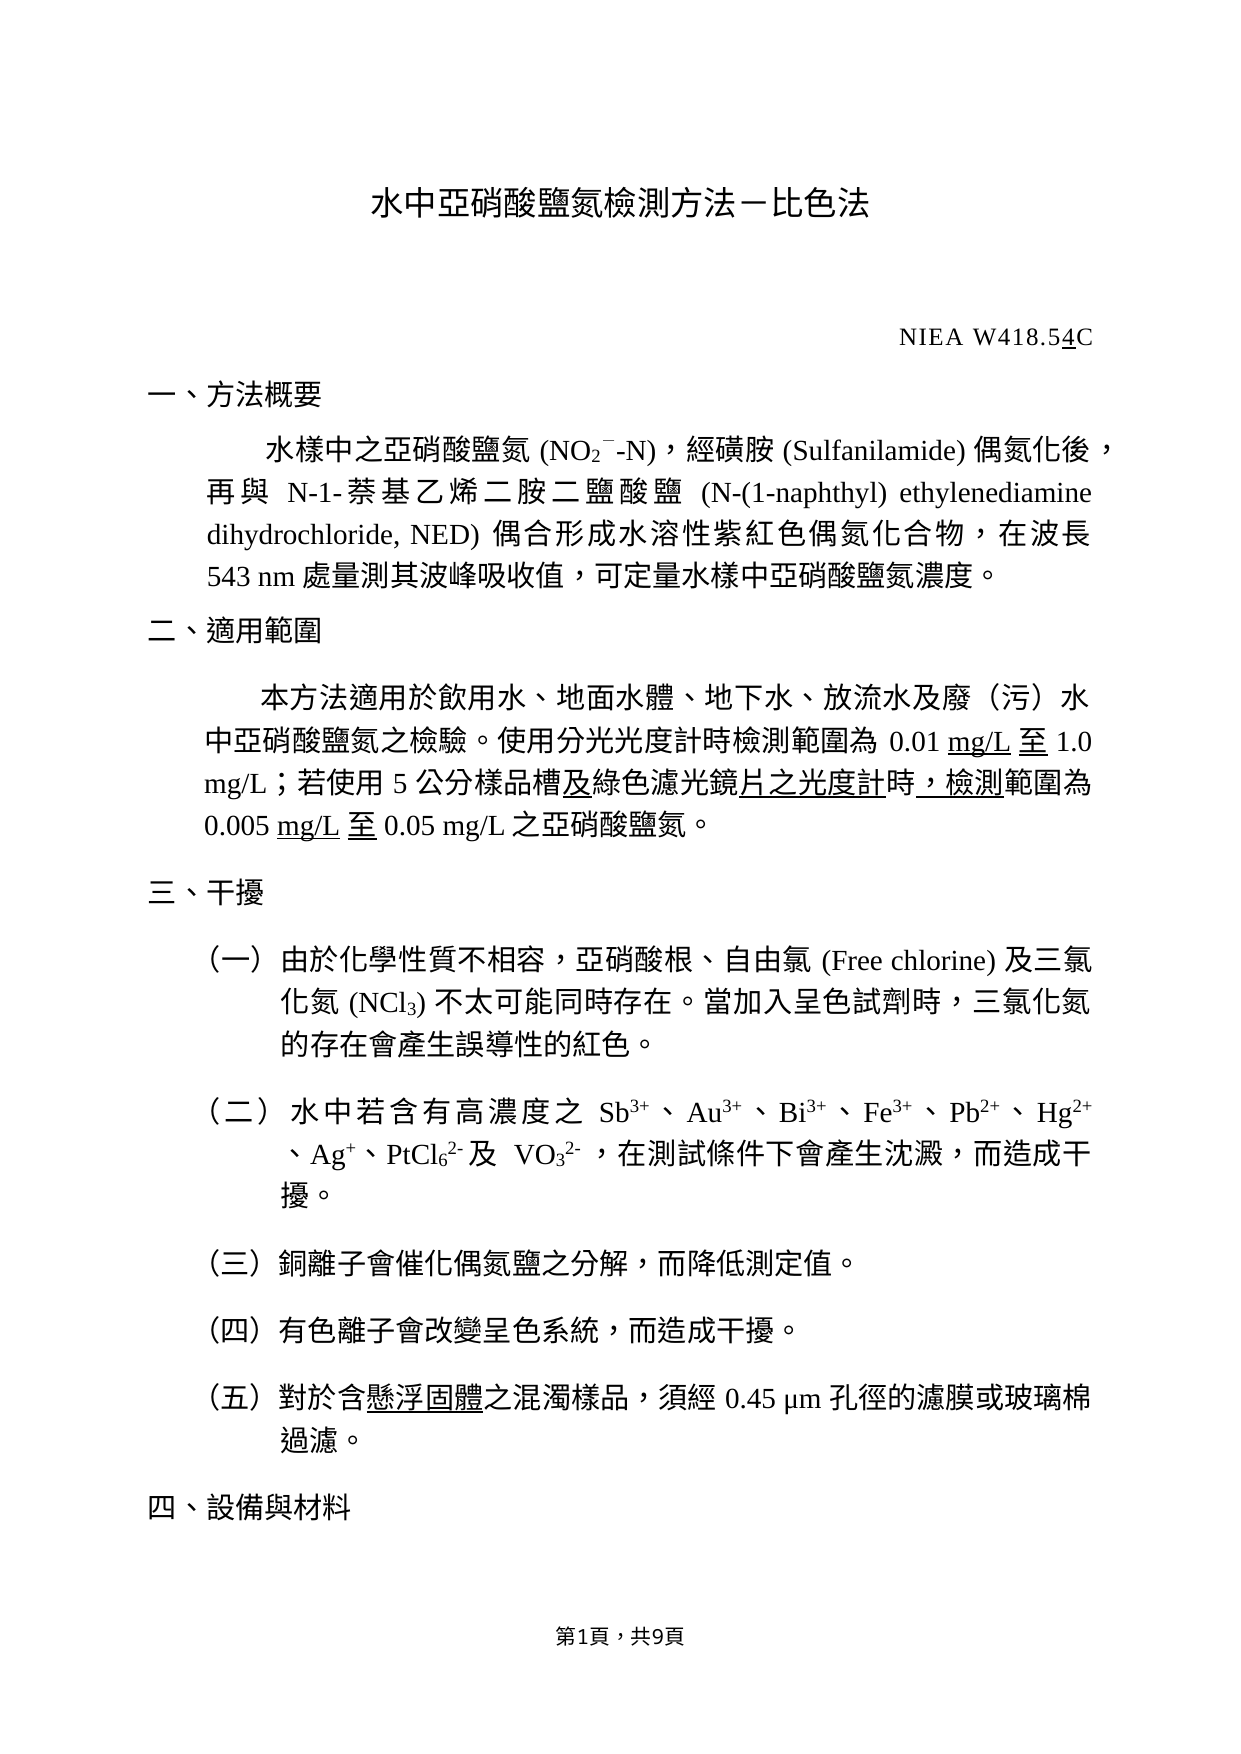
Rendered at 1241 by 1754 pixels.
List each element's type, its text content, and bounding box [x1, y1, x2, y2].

text 三、干擾 [148, 869, 1092, 911]
text NIEA W418.54C [207, 322, 1092, 351]
list （三）銅離子會催化偶氮鹽之分解，而降低測定值。 [191, 1240, 1092, 1282]
text 二、適用範圍 [148, 608, 1092, 650]
text 一、方法概要 [148, 363, 1092, 413]
text 四、設備與材料 [148, 1484, 1092, 1527]
list （五）對於含懸浮固體之混濁樣品，須經 0.45 μm 孔徑的濾膜或玻璃棉過濾。 [191, 1375, 1092, 1459]
list 水樣中之亞硝酸鹽氮 (NO2－-N)，經磺胺 (Sulfanilamide) 偶氮化後，再與 N-1-萘基乙烯二胺二鹽酸鹽 (N-(1-naphthyl) ethylenediamine dihydrochloride, NED) 偶合形成水溶性紫紅色偶氮化合物，在波長 543 nm 處量測其波峰吸收值，可定量水樣中亞硝酸鹽氮濃度。 [207, 426, 1092, 595]
list （一）由於化學性質不相容，亞硝酸根、自由氯 (Free chlorine) 及三氯化氮 (NCl3) 不太可能同時存在。當加入呈色試劑時，三氯化氮的存在會產生誤導性的紅色。 [191, 936, 1092, 1063]
list （二）水中若含有高濃度之 Sb3+、Au3+、Bi3+、Fe3+、Pb2+、Hg2+ 、Ag+、PtCl62- 及 VO32- ，在測試條件下會產生沈澱，而造成干擾。 [191, 1088, 1092, 1215]
text 水中亞硝酸鹽氮檢測方法－比色法 [148, 177, 1092, 225]
list （四）有色離子會改變呈色系統，而造成干擾。 [191, 1307, 1092, 1350]
text 本方法適用於飲用水、地面水體、地下水、放流水及廢（污）水中亞硝酸鹽氮之檢驗。使用分光光度計時檢測範圍為 0.01 mg/L 至 1.0 mg/L；若使用 5 公分樣品槽及綠色濾光鏡片之光度計時，檢測範圍為 0.005 mg/L 至 0.05 mg/L 之亞硝酸鹽氮。 [204, 675, 1092, 844]
